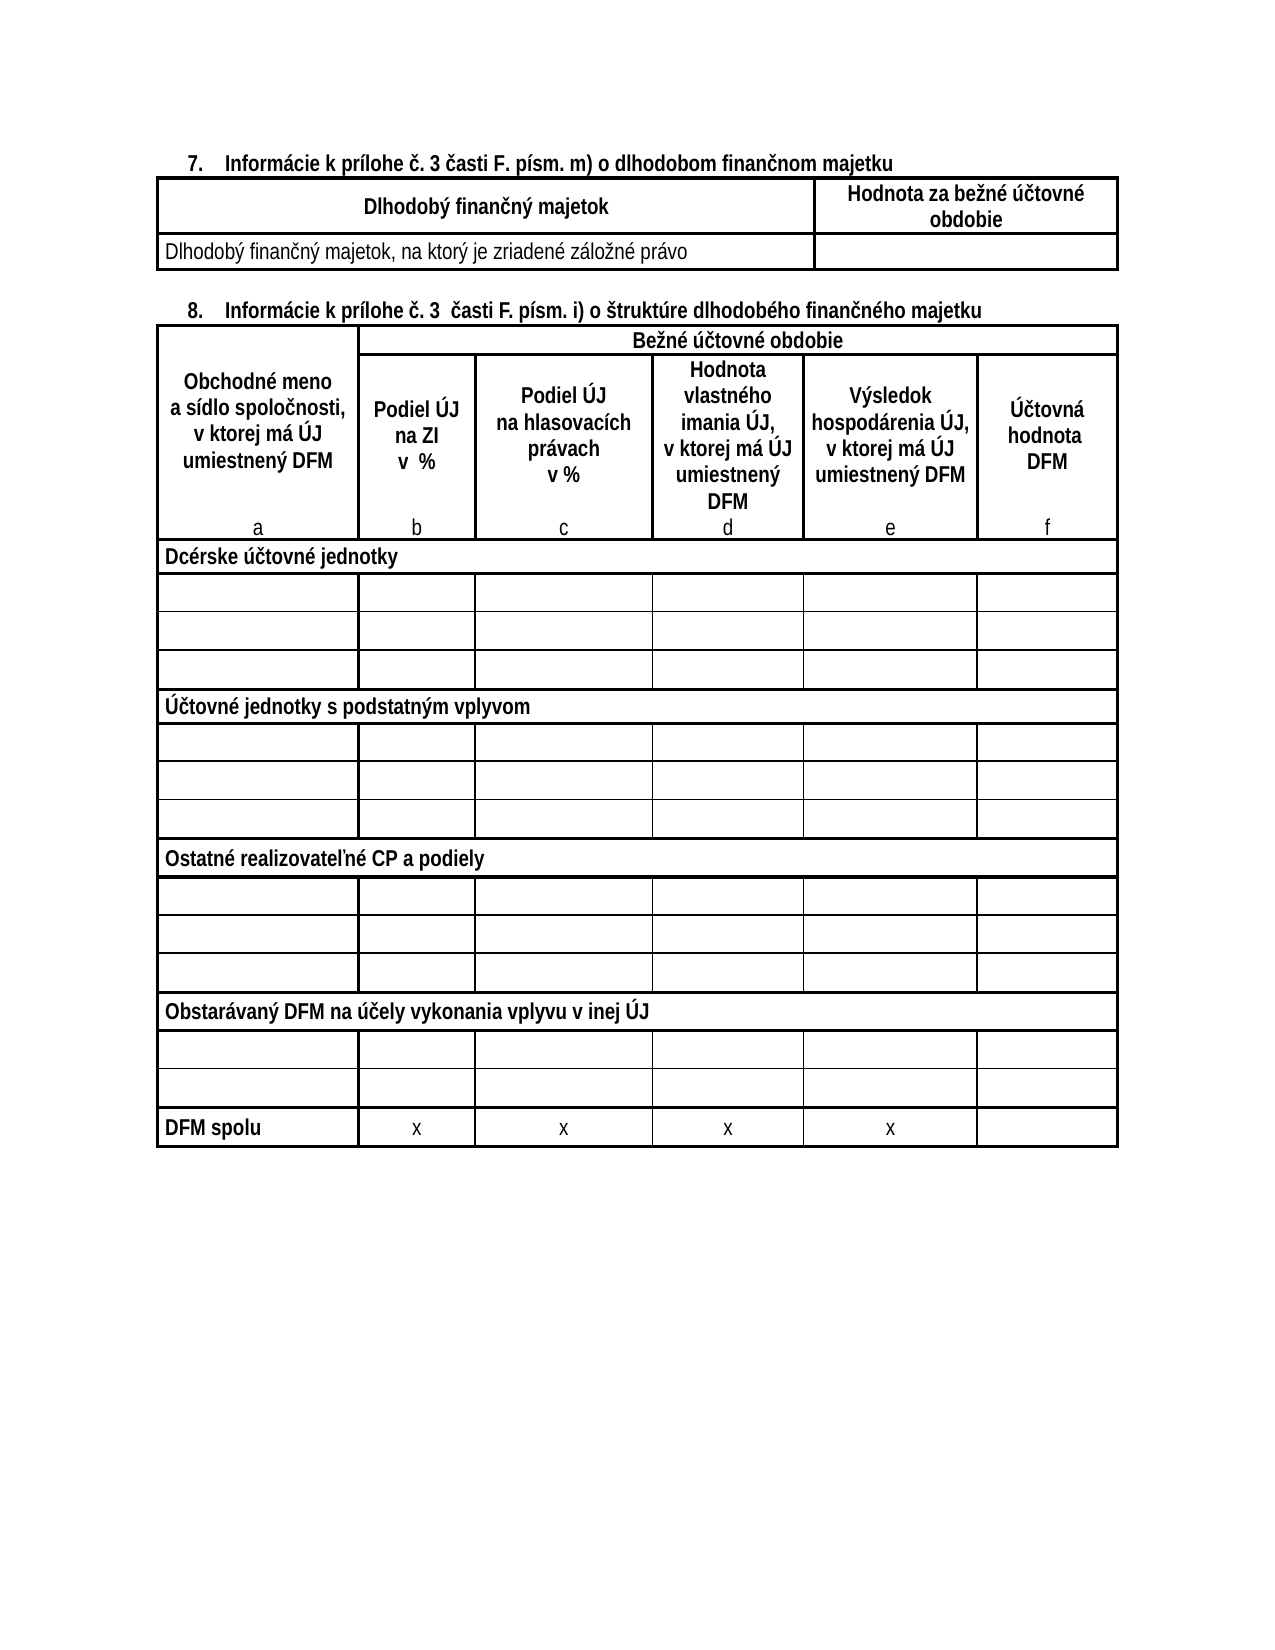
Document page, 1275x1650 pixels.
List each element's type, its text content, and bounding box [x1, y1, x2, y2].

table_cell [360, 800, 474, 837]
table_cell [159, 762, 357, 798]
table_cell Podiel ÚJ na hlasovacích právach v % [477, 356, 651, 514]
table_cell b [360, 514, 474, 538]
table_cell Ostatné realizovateľné CP a podiely [159, 840, 1116, 875]
table_cell [476, 725, 652, 760]
table_cell [978, 762, 1116, 798]
table_cell Hodnota vlastného imania ÚJ, v ktorej má ÚJ umiestnený DFM [654, 356, 802, 514]
table_cell [653, 651, 803, 687]
table_cell [653, 575, 803, 611]
table_cell [978, 651, 1116, 687]
table_cell [159, 800, 357, 837]
table_cell [360, 1069, 474, 1106]
table_cell [978, 1069, 1116, 1106]
table_cell [653, 725, 803, 760]
table_cell [816, 235, 1116, 268]
table_cell [653, 612, 803, 649]
table_cell [476, 651, 652, 687]
table_cell [978, 612, 1116, 649]
table_cell [978, 575, 1116, 611]
table_cell Dlhodobý finančný majetok, na ktorý je zriadené záložné právo [159, 235, 813, 268]
table_cell [360, 879, 474, 914]
table_header Bežné účtovné obdobie [360, 327, 1116, 353]
table_cell [476, 612, 652, 649]
table_cell [978, 879, 1116, 914]
table_cell [978, 800, 1116, 837]
table_cell [653, 954, 803, 991]
table_cell [978, 725, 1116, 760]
table_cell f [979, 514, 1116, 538]
table_cell [804, 762, 976, 798]
table_cell [804, 954, 976, 991]
table_cell d [654, 514, 802, 538]
table_cell c [477, 514, 651, 538]
table_cell [360, 725, 474, 760]
table_cell [653, 879, 803, 914]
table_cell [159, 651, 357, 687]
table_cell [360, 954, 474, 991]
table_cell [159, 1069, 357, 1106]
table_cell [653, 762, 803, 798]
table_cell [804, 651, 976, 687]
table_cell [978, 954, 1116, 991]
table_cell [653, 800, 803, 837]
table_header Hodnota za bežné účtovné obdobie [816, 180, 1116, 232]
table_cell a [159, 514, 357, 538]
table_cell [159, 1032, 357, 1068]
table_cell [159, 612, 357, 649]
table_cell [159, 916, 357, 952]
table_cell [978, 916, 1116, 952]
table_cell [360, 1032, 474, 1068]
text 7. Informácie k prílohe č. 3 časti F. písm. m) o dlhodobom finančnom majetku [187, 150, 1087, 176]
table_cell [476, 800, 652, 837]
table_cell [804, 879, 976, 914]
table_cell [804, 916, 976, 952]
table_cell [804, 800, 976, 837]
table_cell [476, 879, 652, 914]
table_cell [804, 1069, 976, 1106]
table_cell [804, 612, 976, 649]
table_header Obchodné meno a sídlo spoločnosti, v ktorej má ÚJ umiestnený DFM [159, 327, 357, 514]
table_cell Výsledok hospodárenia ÚJ, v ktorej má ÚJ umiestnený DFM [805, 356, 976, 514]
table_cell [804, 725, 976, 760]
table_cell [978, 1032, 1116, 1068]
table_cell [159, 954, 357, 991]
table_cell x [476, 1109, 652, 1144]
table_cell [476, 916, 652, 952]
table_cell [159, 575, 357, 611]
table_cell [653, 1032, 803, 1068]
table_cell [978, 1109, 1116, 1144]
table_cell DFM spolu [159, 1109, 357, 1144]
table_cell Dcérske účtovné jednotky [159, 541, 1116, 572]
table_cell [653, 916, 803, 952]
table_cell [360, 575, 474, 611]
table_cell [653, 1069, 803, 1106]
table_cell [360, 651, 474, 687]
table_cell [476, 1069, 652, 1106]
table_cell Účtovná hodnota DFM [979, 356, 1116, 514]
table_cell [476, 1032, 652, 1068]
table_cell [360, 916, 474, 952]
table_header Dlhodobý finančný majetok [159, 180, 813, 232]
table_cell [476, 762, 652, 798]
table_cell [804, 1032, 976, 1068]
table_cell Účtovné jednotky s podstatným vplyvom [159, 691, 1116, 722]
table_cell [159, 725, 357, 760]
table_cell e [805, 514, 976, 538]
text 8. Informácie k prílohe č. 3 časti F. písm. i) o štruktúre dlhodobého finančného majetku [187, 297, 1087, 323]
table_cell x [653, 1109, 803, 1144]
table_cell Obstarávaný DFM na účely vykonania vplyvu v inej ÚJ [159, 994, 1116, 1029]
table_cell [360, 762, 474, 798]
table_cell [159, 879, 357, 914]
table_cell x [804, 1109, 976, 1144]
table_cell x [360, 1109, 474, 1144]
table_cell [476, 954, 652, 991]
table_cell [476, 575, 652, 611]
table_cell [360, 612, 474, 649]
table_cell Podiel ÚJ na ZI v % [360, 356, 474, 514]
table_cell [804, 575, 976, 611]
